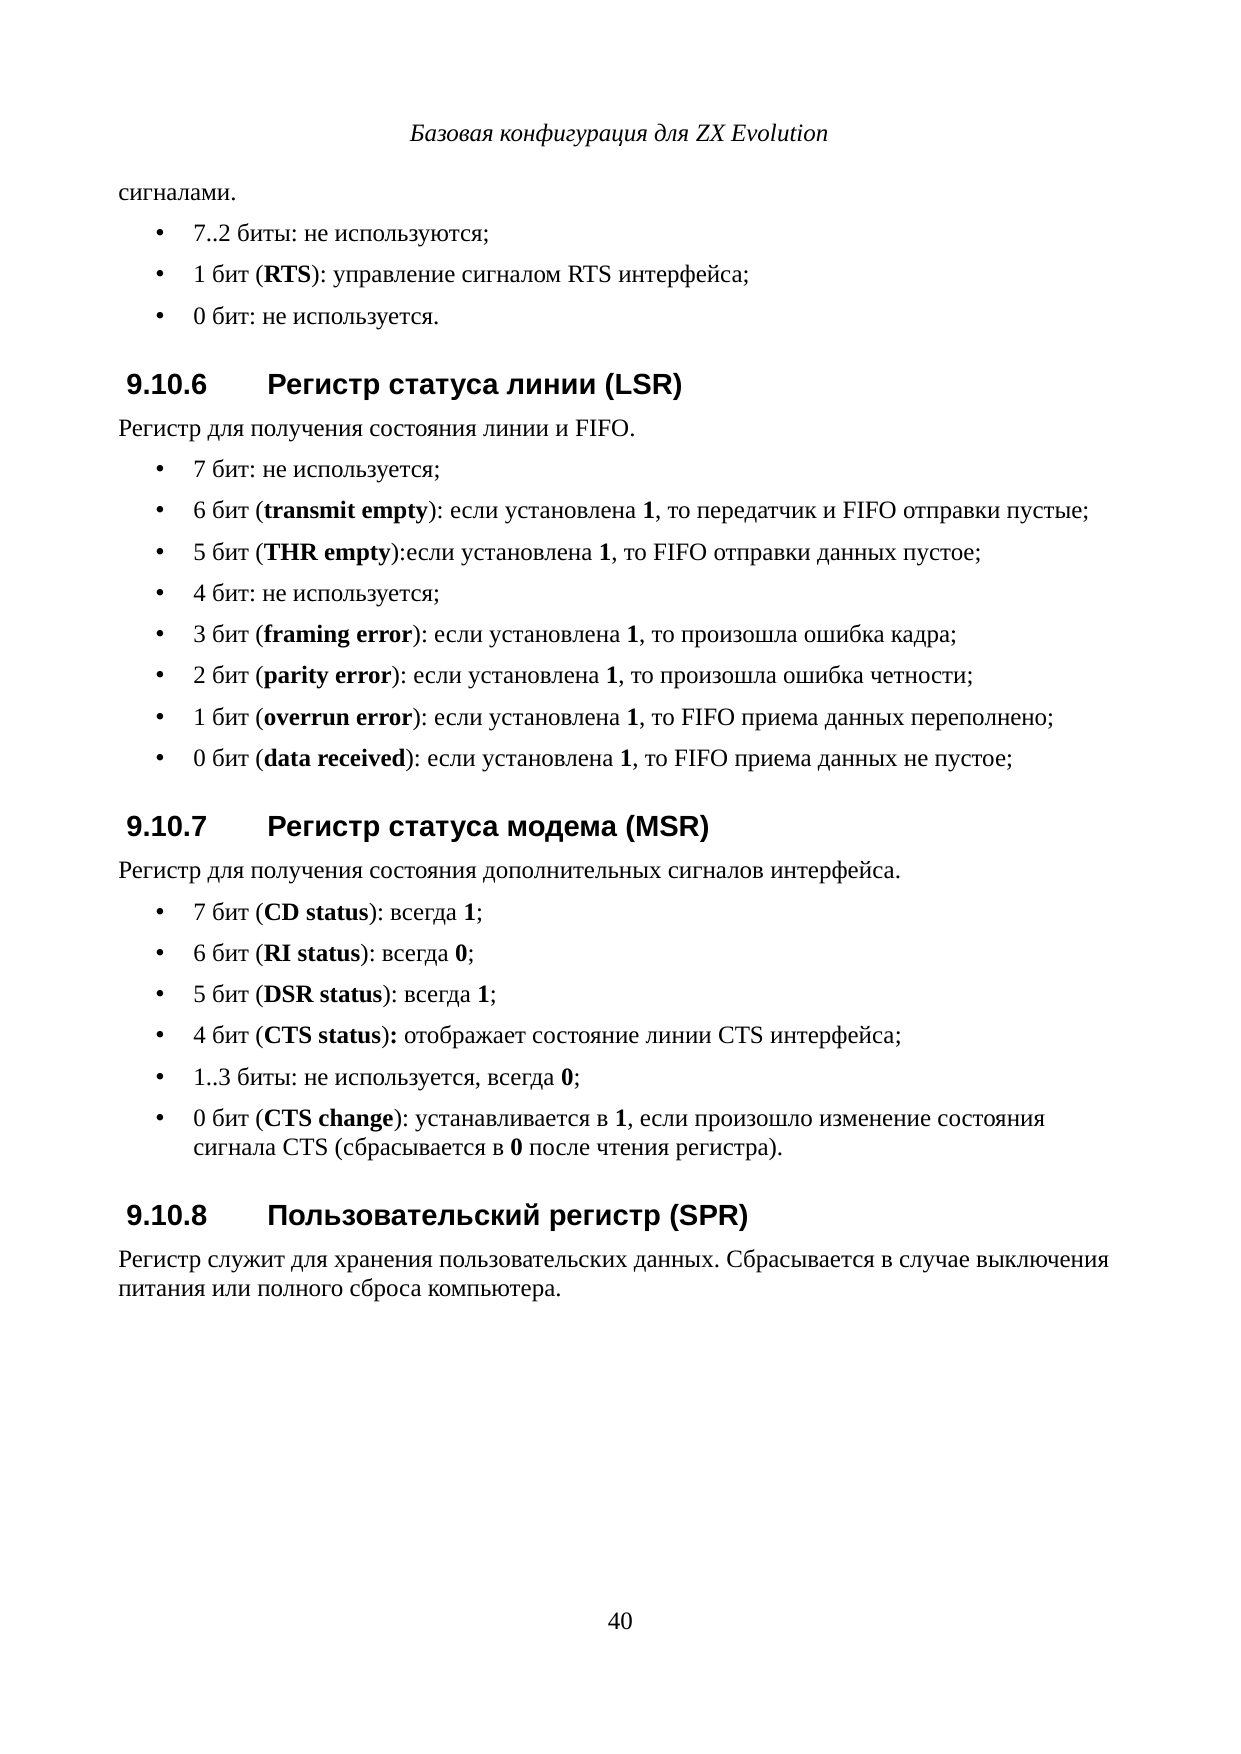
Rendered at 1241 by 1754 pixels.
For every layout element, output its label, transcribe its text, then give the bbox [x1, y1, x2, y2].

list 5 бит (THR empty):если установлена 1, то FIFO отправки данных пустое; [156, 537, 1122, 566]
list 1..3 биты: не используется, всегда 0; [156, 1062, 1122, 1090]
list 1 бит (RTS): управление сигналом RTS интерфейса; [156, 259, 1122, 288]
list 0 бит (data received): если установлена 1, то FIFO приема данных не пустое; [156, 743, 1122, 772]
list 0 бит (CTS change): устанавливается в 1, если произошло изменение состояния сигнала CTS (сбрасывается в 0 после чтения регистра). [156, 1103, 1122, 1160]
text Регистр для получения состояния дополнительных сигналов интерфейса. [118, 855, 1122, 884]
list 1 бит (overrun error): если установлена 1, то FIFO приема данных переполнено; [156, 702, 1122, 731]
subtitle Регистр статуса модема (MSR) [118, 809, 1122, 843]
subtitle Пользовательский регистр (SPR) [118, 1198, 1122, 1231]
text Регистр для получения состояния линии и FIFO. [118, 413, 1122, 442]
list 0 бит: не используется. [156, 301, 1122, 329]
list 7..2 биты: не используются; [156, 218, 1122, 247]
list 4 бит (CTS status): отображает состояние линии CTS интерфейса; [156, 1020, 1122, 1049]
list 2 бит (parity error): если установлена 1, то произошла ошибка четности; [156, 661, 1122, 689]
list 7 бит (CD status): всегда 1; [156, 897, 1122, 925]
text сигналами. [118, 177, 1122, 206]
list 6 бит (RI status): всегда 0; [156, 938, 1122, 967]
list 5 бит (DSR status): всегда 1; [156, 979, 1122, 1008]
list 3 бит (framing error): если установлена 1, то произошла ошибка кадра; [156, 619, 1122, 648]
list 6 бит (transmit empty): если установлена 1, то передатчик и FIFO отправки пустые; [156, 496, 1122, 524]
subtitle Регистр статуса линии (LSR) [118, 367, 1122, 401]
text Регистр служит для хранения пользовательских данных. Сбрасывается в случае выключения питания или полного сброса компьютера. [118, 1244, 1122, 1301]
list 7 бит: не используется; [156, 454, 1122, 483]
list 4 бит: не используется; [156, 578, 1122, 607]
